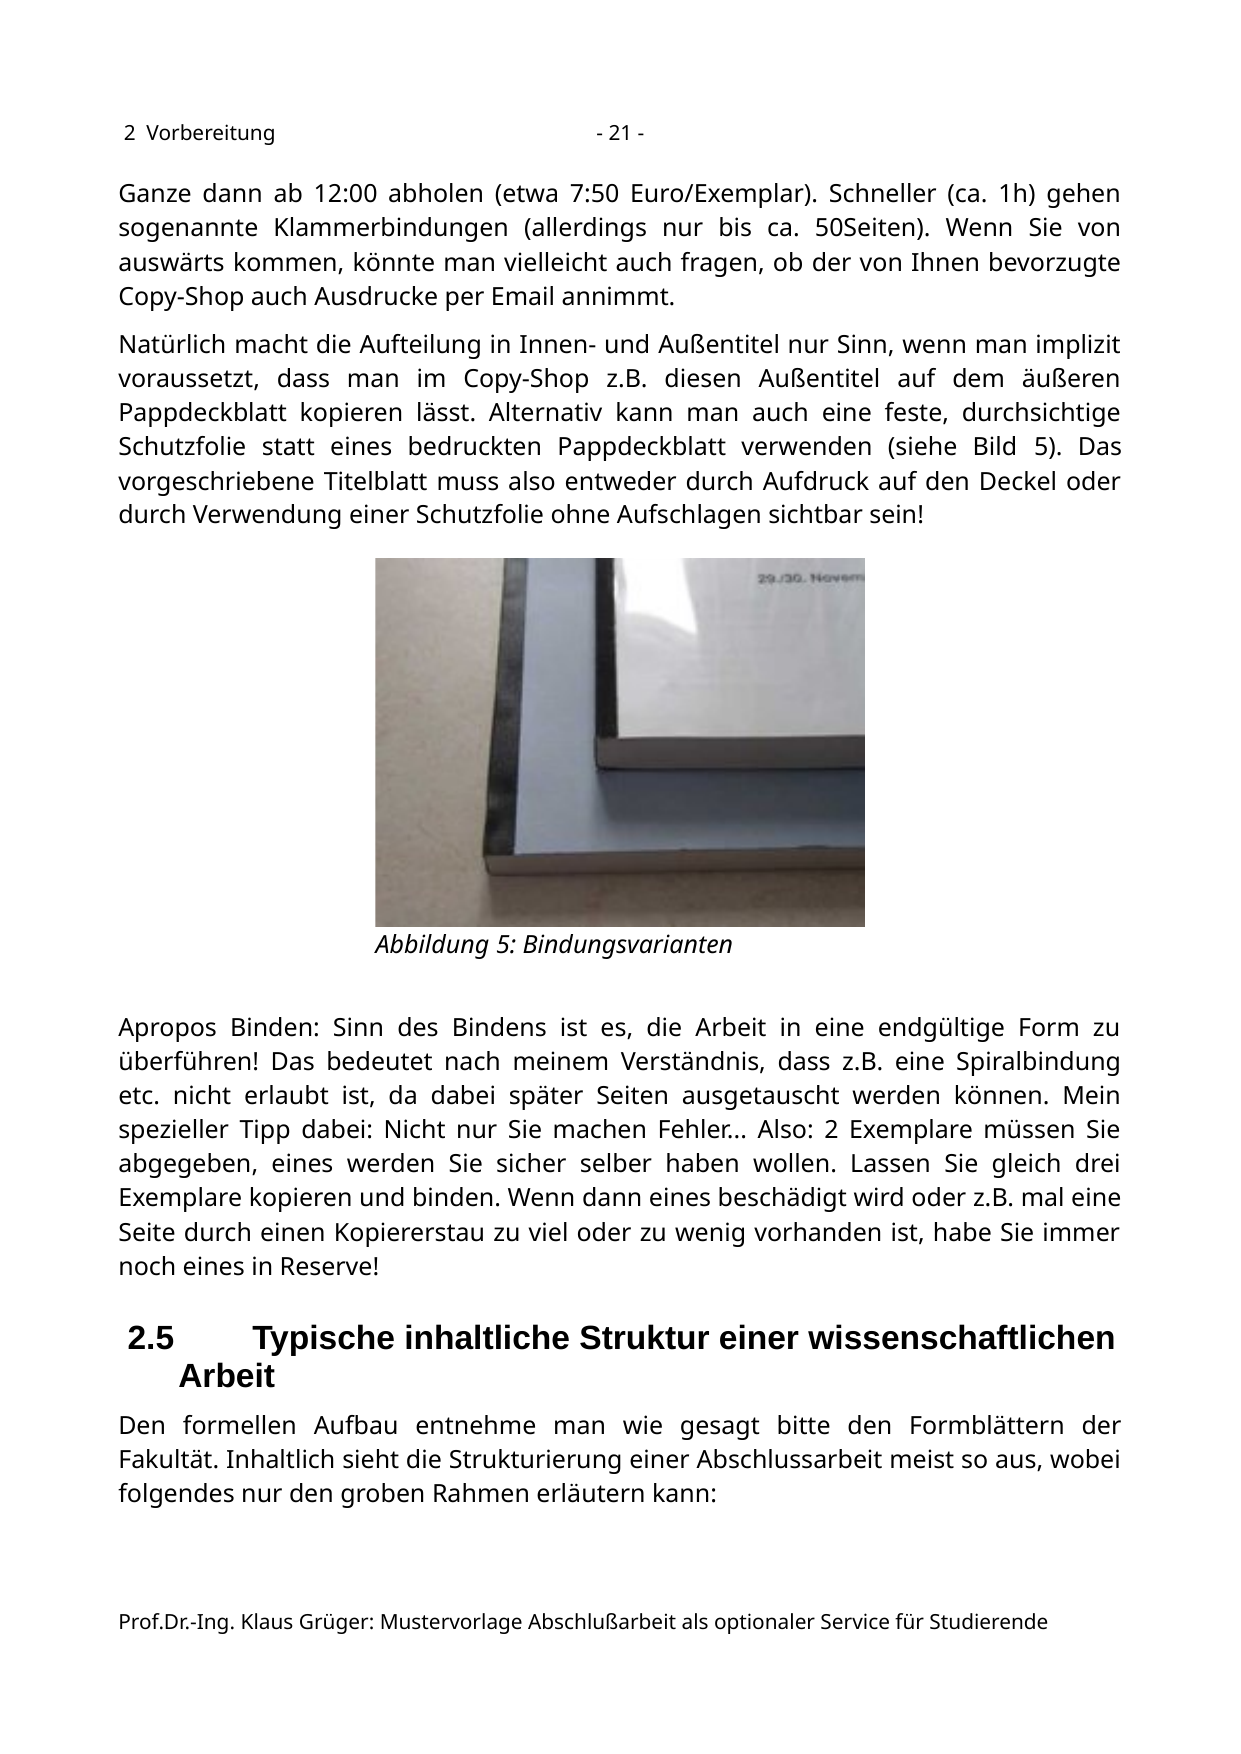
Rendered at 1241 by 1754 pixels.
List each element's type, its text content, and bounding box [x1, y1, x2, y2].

text Natürlich macht die Aufteilung in Innen- und Außentitel nur Sinn, wenn man implizit voraussetzt, dass man im Copy-Shop z.B. diesen Außentitel auf dem äußeren Pappdeckblatt kopieren lässt. Alternativ kann man auch eine feste, durchsichtige Schutzfolie statt eines bedruckten Pappdeckblatt verwenden (siehe Bild 5). Das vorgeschriebene Titelblatt muss also entweder durch Aufdruck auf den Deckel oder durch Verwendung einer Schutzfolie ohne Aufschlagen sichtbar sein! [118, 327, 1122, 531]
text Apropos Binden: Sinn des Bindens ist es, die Arbeit in eine endgültige Form zu überführen! Das bedeutet nach meinem Verständnis, dass z.B. eine Spiralbindung etc. nicht erlaubt ist, da dabei später Seiten ausgetauscht werden können. Mein spezieller Tipp dabei: Nicht nur Sie machen Fehler... Also: 2 Exemplare müssen Sie abgegeben, eines werden Sie sicher selber haben wollen. Lassen Sie gleich drei Exemplare kopieren und binden. Wenn dann eines beschädigt wird oder z.B. mal eine Seite durch einen Kopiererstau zu viel oder zu wenig vorhanden ist, habe Sie immer noch eines in Reserve! [118, 1010, 1122, 1282]
text Den formellen Aufbau entnehme man wie gesagt bitte den Formblättern der Fakultät. Inhaltlich sieht die Strukturierung einer Abschlussarbeit meist so aus, wobei folgendes nur den groben Rahmen erläutern kann: [118, 1407, 1122, 1510]
subtitle Typische inhaltliche Struktur einer wissenschaftlichen Arbeit [118, 1318, 1122, 1395]
text Ganze dann ab 12:00 abholen (etwa 7:50 Euro/Exemplar). Schneller (ca. 1h) gehen sogenannte Klammerbindungen (allerdings nur bis ca. 50Seiten). Wenn Sie von auswärts kommen, könnte man vielleicht auch fragen, ob der von Ihnen bevorzugte Copy-Shop auch Ausdrucke per Email annimmt. [118, 176, 1122, 312]
picture [375, 558, 865, 927]
text Abbildung 5: Bindungsvarianten [375, 927, 865, 961]
